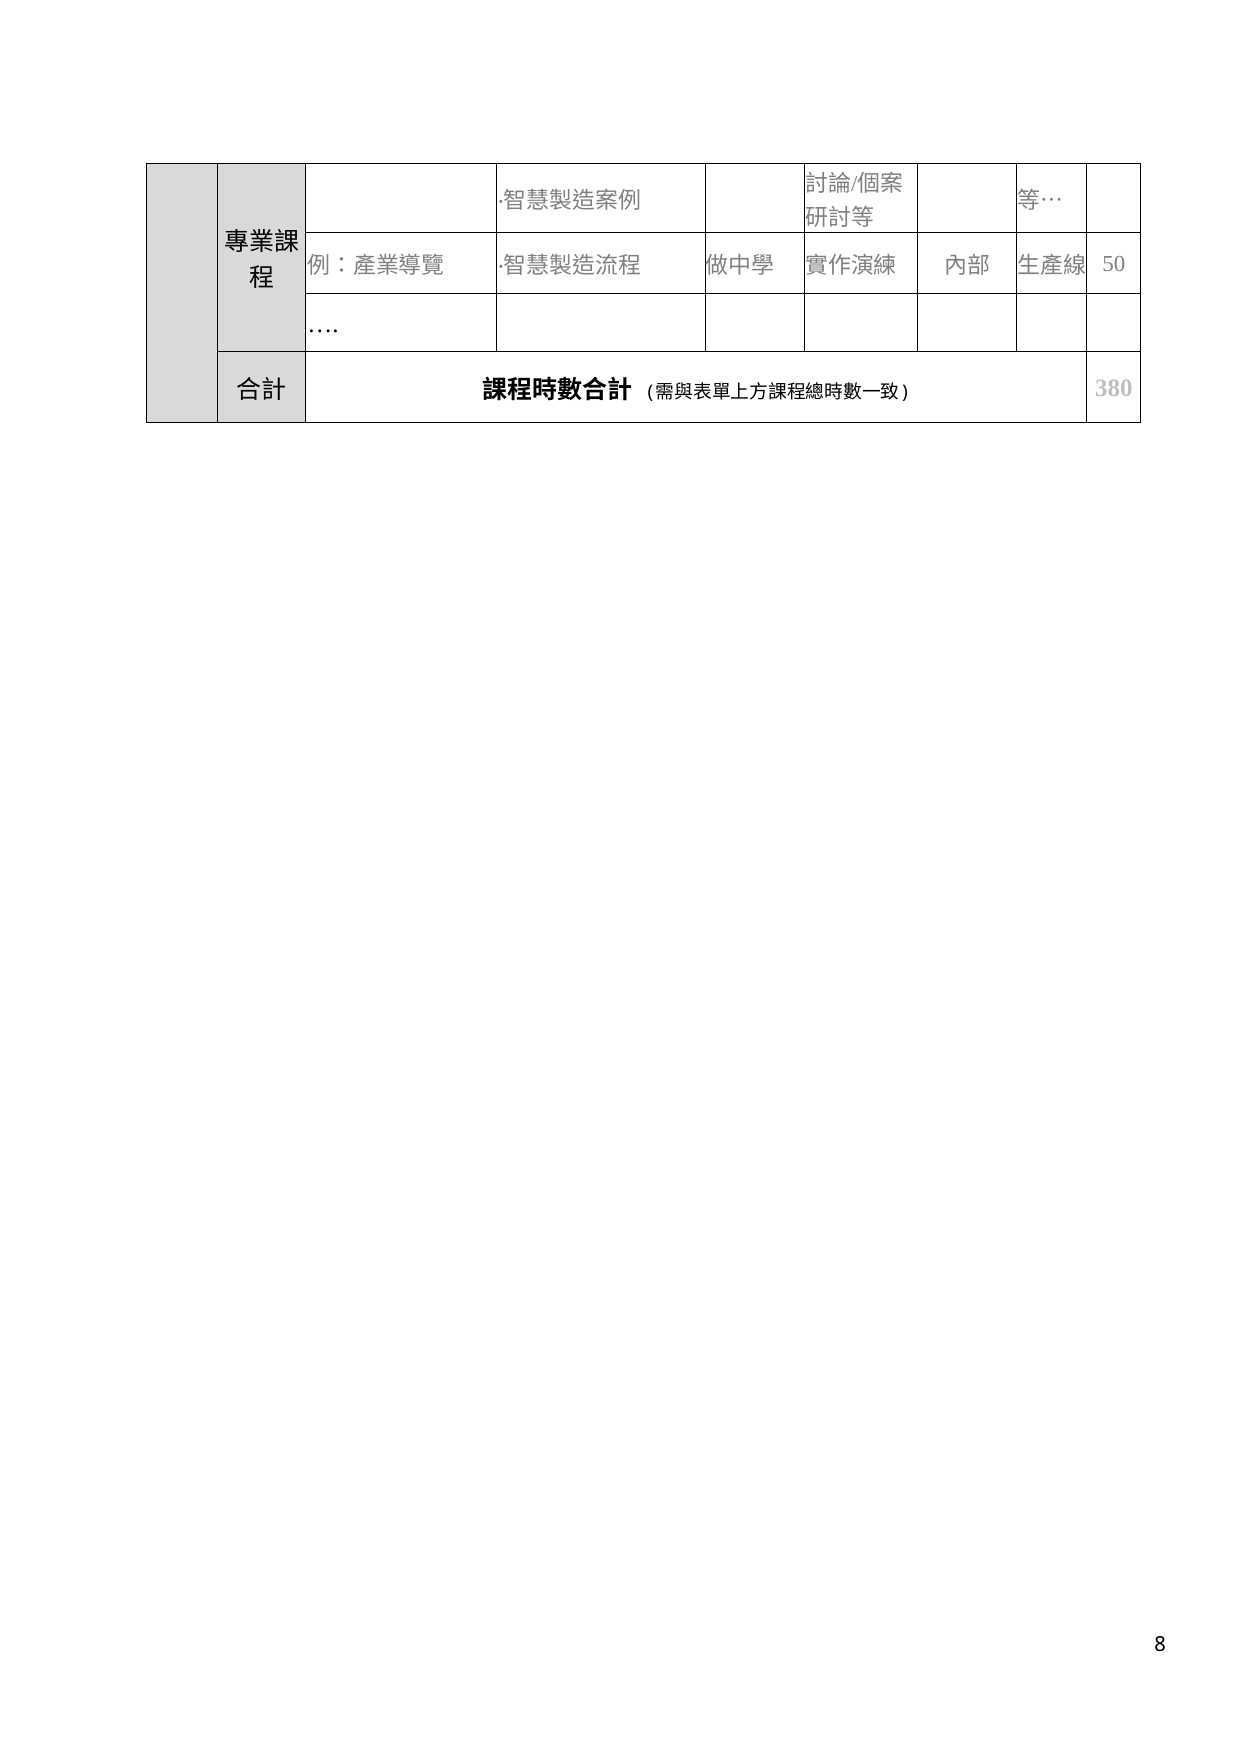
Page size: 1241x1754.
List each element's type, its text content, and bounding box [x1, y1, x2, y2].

table_cell [497, 294, 705, 351]
table_cell 合計 [218, 352, 305, 422]
table_cell [1087, 294, 1140, 351]
table_cell [1017, 294, 1086, 351]
table_cell 課程時數合計 (需與表單上方課程總時數一致) [306, 352, 1086, 422]
table_cell 做中學 [706, 233, 804, 293]
table_cell [918, 294, 1016, 351]
table_cell 內部 [918, 233, 1016, 293]
table_cell [1087, 164, 1140, 232]
table_cell [706, 164, 804, 232]
table_cell [147, 164, 217, 422]
table_cell 等… [1017, 164, 1086, 232]
table_cell [706, 294, 804, 351]
table_cell ‧智慧製造流程 [497, 233, 705, 293]
table_cell …. [306, 294, 496, 351]
table_cell [805, 294, 917, 351]
table_cell [306, 164, 496, 232]
table_cell 討論/個案研討等 [805, 164, 917, 232]
table_cell 實作演練 [805, 233, 917, 293]
table_cell ‧智慧製造案例 [497, 164, 705, 232]
table_cell 例：產業導覽 [306, 233, 496, 293]
table_cell 專業課程 [218, 164, 305, 351]
table_cell 生產線 [1017, 233, 1086, 293]
table_cell [918, 164, 1016, 232]
table_cell 50 [1087, 233, 1140, 293]
table_cell 380 [1087, 352, 1140, 422]
